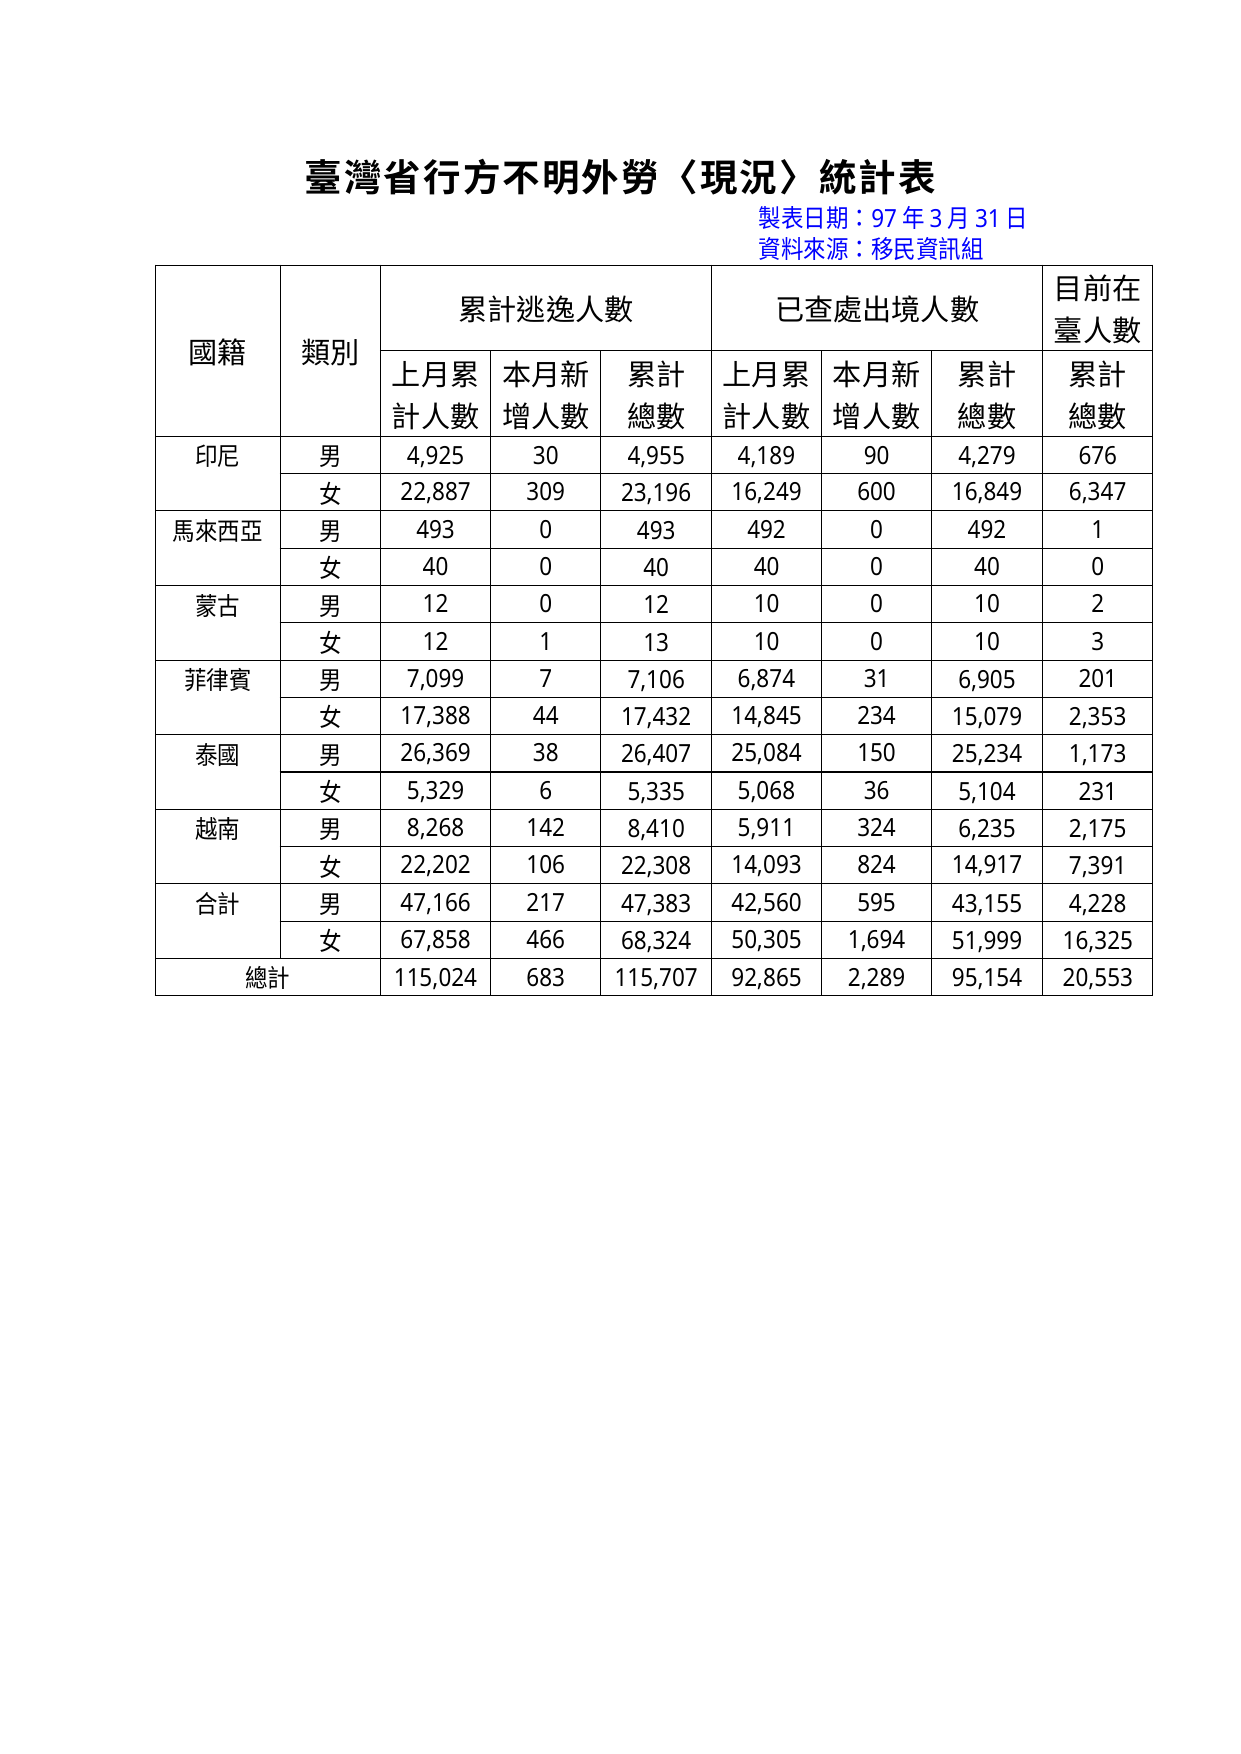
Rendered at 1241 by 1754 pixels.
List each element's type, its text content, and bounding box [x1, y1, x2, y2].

table_cell 女 [281, 698, 380, 734]
table_cell 26,369 [381, 735, 490, 771]
table_cell 40 [601, 549, 711, 585]
table_cell 95,154 [932, 959, 1042, 995]
table_cell 1,173 [1043, 735, 1152, 771]
table_cell 6,235 [932, 810, 1042, 846]
table_cell 女 [281, 474, 380, 510]
table_cell 上月累計人數 [381, 351, 490, 436]
table_cell 本月新增人數 [822, 351, 931, 436]
table_cell 14,845 [712, 698, 821, 734]
table_cell 6,874 [712, 661, 821, 697]
table_cell 43,155 [932, 884, 1042, 921]
table_cell 10 [712, 586, 821, 622]
table_cell 女 [281, 773, 380, 809]
table_cell 25,084 [712, 735, 821, 771]
table_cell 10 [932, 623, 1042, 659]
table_cell 累計 總數 [932, 351, 1042, 436]
text 臺灣省行方不明外勞〈現況〉統計表 [118, 148, 1122, 202]
table_cell 309 [491, 474, 600, 510]
table_cell 4,279 [932, 437, 1042, 473]
table_cell 5,911 [712, 810, 821, 846]
table_cell 菲律賓 [156, 661, 280, 734]
table_cell 25,234 [932, 735, 1042, 771]
table_cell 5,329 [381, 773, 490, 809]
table_cell 1 [1043, 511, 1152, 548]
table_cell 10 [932, 586, 1042, 622]
table_cell 824 [822, 847, 931, 883]
table_cell 4,925 [381, 437, 490, 473]
table_cell 493 [601, 511, 711, 548]
table_cell 男 [281, 586, 380, 622]
table_cell 女 [281, 623, 380, 659]
table_cell 馬來西亞 [156, 511, 280, 585]
table_cell 0 [491, 511, 600, 548]
table_cell 5,104 [932, 773, 1042, 809]
table_cell 201 [1043, 661, 1152, 697]
table_header [155, 202, 280, 264]
table_header [380, 202, 756, 264]
table_cell 1,694 [822, 922, 931, 958]
table_cell 總計 [156, 959, 380, 995]
table_cell 12 [381, 586, 490, 622]
table_cell 36 [822, 773, 931, 809]
table_cell 1 [491, 623, 600, 659]
table_cell 466 [491, 922, 600, 958]
table_cell 5,335 [601, 773, 711, 809]
table_cell 40 [932, 549, 1042, 585]
table_cell 217 [491, 884, 600, 921]
table_cell 0 [822, 586, 931, 622]
table_cell 4,228 [1043, 884, 1152, 921]
table_cell 類別 [281, 266, 380, 436]
table_cell 14,093 [712, 847, 821, 883]
table_cell 6,347 [1043, 474, 1152, 510]
table_cell 142 [491, 810, 600, 846]
table_cell 683 [491, 959, 600, 995]
table_cell 男 [281, 511, 380, 548]
table_cell 38 [491, 735, 600, 771]
table_cell 68,324 [601, 922, 711, 958]
table_cell 22,202 [381, 847, 490, 883]
table_cell 22,887 [381, 474, 490, 510]
table_cell 44 [491, 698, 600, 734]
table_cell 492 [932, 511, 1042, 548]
table_cell 2,289 [822, 959, 931, 995]
table_cell 26,407 [601, 735, 711, 771]
table_cell 8,268 [381, 810, 490, 846]
table_cell 150 [822, 735, 931, 771]
table_cell 51,999 [932, 922, 1042, 958]
table_cell 6 [491, 773, 600, 809]
table_cell 7 [491, 661, 600, 697]
table_cell 上月累計人數 [712, 351, 821, 436]
table_cell 17,432 [601, 698, 711, 734]
table_cell 42,560 [712, 884, 821, 921]
table_cell 22,308 [601, 847, 711, 883]
table_cell 20,553 [1043, 959, 1152, 995]
table_cell 231 [1043, 773, 1152, 809]
table_cell 男 [281, 661, 380, 697]
table_cell 14,917 [932, 847, 1042, 883]
table_cell 12 [381, 623, 490, 659]
table_cell 8,410 [601, 810, 711, 846]
table_cell 男 [281, 810, 380, 846]
table_header 製表日期：97年3月31日 資料來源：移民資訊組 [756, 202, 1153, 264]
table_cell 106 [491, 847, 600, 883]
table_cell 40 [381, 549, 490, 585]
table_cell 女 [281, 549, 380, 585]
table_cell 泰國 [156, 735, 280, 809]
table_cell 2,175 [1043, 810, 1152, 846]
table_cell 50,305 [712, 922, 821, 958]
table_cell 女 [281, 922, 380, 958]
table_cell 男 [281, 437, 380, 473]
table_cell 17,388 [381, 698, 490, 734]
table_cell 16,849 [932, 474, 1042, 510]
table_cell 越南 [156, 810, 280, 883]
table_cell 國籍 [156, 266, 280, 436]
table_cell 2,353 [1043, 698, 1152, 734]
table_cell 324 [822, 810, 931, 846]
table_cell 2 [1043, 586, 1152, 622]
table_cell 0 [822, 549, 931, 585]
table_cell 5,068 [712, 773, 821, 809]
table_cell 16,249 [712, 474, 821, 510]
table_cell 676 [1043, 437, 1152, 473]
table_cell 234 [822, 698, 931, 734]
table_cell 本月新增人數 [491, 351, 600, 436]
table_cell 10 [712, 623, 821, 659]
table_cell 累計逃逸人數 [381, 266, 711, 350]
table_cell 0 [491, 586, 600, 622]
table_cell 12 [601, 586, 711, 622]
table_cell 16,325 [1043, 922, 1152, 958]
table_cell 67,858 [381, 922, 490, 958]
table_cell 7,106 [601, 661, 711, 697]
table_cell 23,196 [601, 474, 711, 510]
table_cell 47,166 [381, 884, 490, 921]
table_cell 蒙古 [156, 586, 280, 659]
table_cell 31 [822, 661, 931, 697]
table_cell 0 [1043, 549, 1152, 585]
table_cell 92,865 [712, 959, 821, 995]
table_cell 492 [712, 511, 821, 548]
table_cell 累計 總數 [601, 351, 711, 436]
table_cell 累計 總數 [1043, 351, 1152, 436]
table_cell 600 [822, 474, 931, 510]
table_cell 30 [491, 437, 600, 473]
table_cell 6,905 [932, 661, 1042, 697]
table_cell 已查處出境人數 [712, 266, 1042, 350]
table_cell 493 [381, 511, 490, 548]
table_cell 目前在臺人數 [1043, 266, 1152, 350]
table_cell 90 [822, 437, 931, 473]
table_cell 女 [281, 847, 380, 883]
table_cell 4,955 [601, 437, 711, 473]
table_cell 47,383 [601, 884, 711, 921]
table_cell 115,024 [381, 959, 490, 995]
table_cell 13 [601, 623, 711, 659]
table_cell 40 [712, 549, 821, 585]
table_cell 0 [822, 511, 931, 548]
table_cell 合計 [156, 884, 280, 958]
table_cell 印尼 [156, 437, 280, 510]
table_header [280, 202, 380, 264]
table_cell 3 [1043, 623, 1152, 659]
table_cell 4,189 [712, 437, 821, 473]
table_cell 595 [822, 884, 931, 921]
table_cell 7,391 [1043, 847, 1152, 883]
table_cell 男 [281, 884, 380, 921]
table_cell 0 [491, 549, 600, 585]
table_cell 7,099 [381, 661, 490, 697]
table_cell 男 [281, 735, 380, 771]
table_cell 115,707 [601, 959, 711, 995]
table_cell 0 [822, 623, 931, 659]
table_cell 15,079 [932, 698, 1042, 734]
